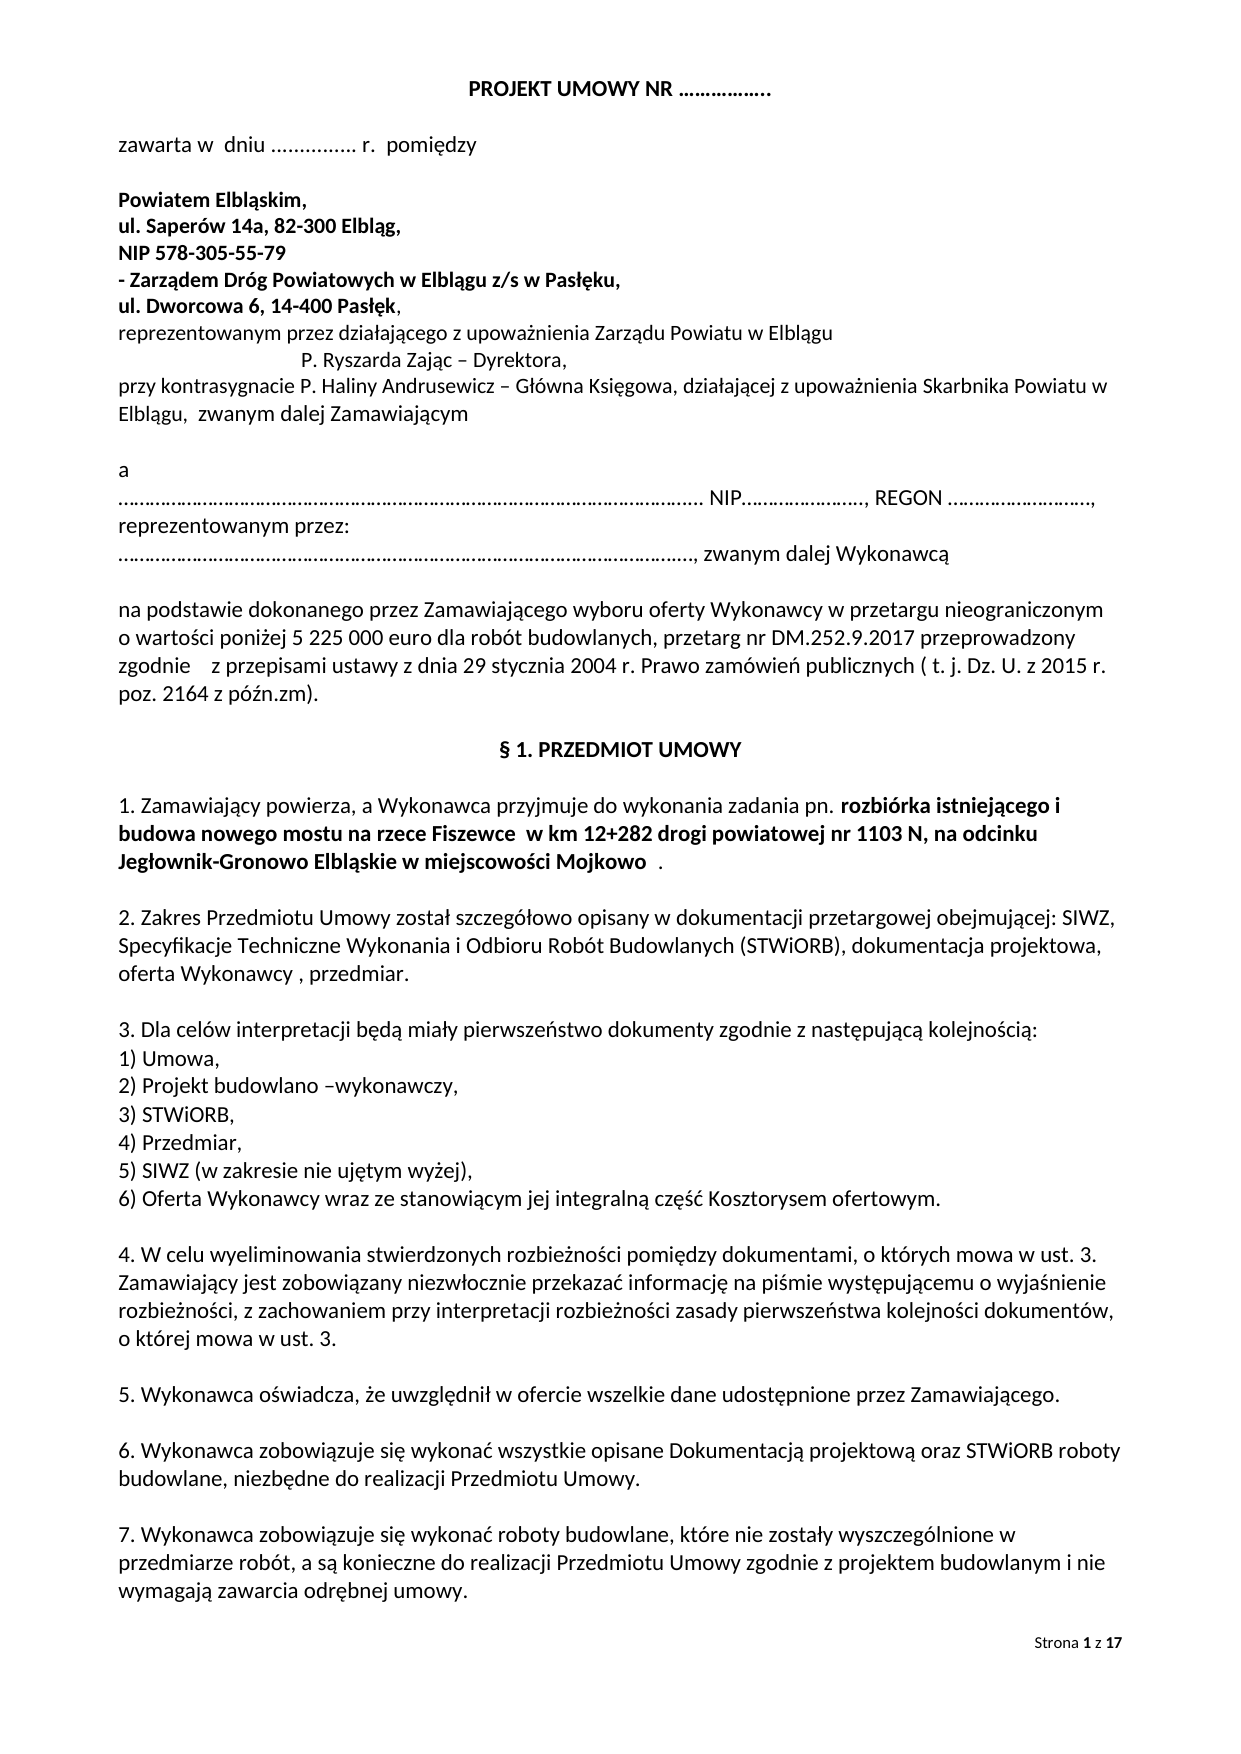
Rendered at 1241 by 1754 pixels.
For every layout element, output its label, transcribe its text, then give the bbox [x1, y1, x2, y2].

text ul. Saperów 14a, 82-300 Elbląg, [118, 212, 1122, 239]
text reprezentowanym przez działającego z upoważnienia Zarządu Powiatu w Elblągu [118, 319, 1122, 346]
text zawarta w dniu ............... r. pomiędzy [118, 130, 1122, 158]
text ul. Dworcowa 6, 14-400 Pasłęk, [118, 292, 1122, 319]
text a [118, 455, 1122, 483]
text P. Ryszarda Zając – Dyrektora, [118, 346, 1122, 372]
text 5. Wykonawca oświadcza, że uwzględnił w ofercie wszelkie dane udostępnione przez Zamawiającego. [118, 1380, 1122, 1408]
text 1. Zamawiający powierza, a Wykonawca przyjmuje do wykonania zadania pn. rozbiórka istniejącego i budowa nowego mostu na rzece Fiszewce w km 12+282 drogi powiatowej nr 1103 N, na odcinku Jegłownik-Gronowo Elbląskie w miejscowości Mojkowo . [118, 791, 1122, 876]
text - Zarządem Dróg Powiatowych w Elblągu z/s w Pasłęku, [118, 266, 1122, 292]
text ………………………………………………………………………………………………... NIP………………….., REGON ………………………, reprezentowanym przez: [118, 483, 1122, 539]
text 2. Zakres Przedmiotu Umowy został szczegółowo opisany w dokumentacji przetargowej obejmującej: SIWZ, Specyfikacje Techniczne Wykonania i Odbioru Robót Budowlanych (STWiORB), dokumentacja projektowa, oferta Wykonawcy , przedmiar. [118, 903, 1122, 988]
text § 1. PRZEDMIOT UMOWY [118, 735, 1122, 763]
text Powiatem Elbląskim, [118, 186, 1122, 212]
text 4. W celu wyeliminowania stwierdzonych rozbieżności pomiędzy dokumentami, o których mowa w ust. 3. Zamawiający jest zobowiązany niezwłocznie przekazać informację na piśmie występującemu o wyjaśnienie rozbieżności, z zachowaniem przy interpretacji rozbieżności zasady pierwszeństwa kolejności dokumentów, o której mowa w ust. 3. [118, 1240, 1122, 1352]
text 4) Przedmiar, [118, 1128, 1122, 1156]
text PROJEKT UMOWY NR …………….. [118, 74, 1122, 102]
text 3. Dla celów interpretacji będą miały pierwszeństwo dokumenty zgodnie z następującą kolejnością: [118, 1016, 1122, 1044]
text 7. Wykonawca zobowiązuje się wykonać roboty budowlane, które nie zostały wyszczególnione w przedmiarze robót, a są konieczne do realizacji Przedmiotu Umowy zgodnie z projektem budowlanym i nie wymagają zawarcia odrębnej umowy. [118, 1520, 1122, 1604]
text 2) Projekt budowlano –wykonawczy, [118, 1072, 1122, 1100]
text …………………………………………………………………………………………….…, zwanym dalej Wykonawcą [118, 539, 1122, 567]
text NIP 578-305-55-79 [118, 239, 1122, 266]
text na podstawie dokonanego przez Zamawiającego wyboru oferty Wykonawcy w przetargu nieograniczonym o wartości poniżej 5 225 000 euro dla robót budowlanych, przetarg nr DM.252.9.2017 przeprowadzony zgodnie z przepisami ustawy z dnia 29 stycznia 2004 r. Prawo zamówień publicznych ( t. j. Dz. U. z 2015 r. poz. 2164 z późn.zm). [118, 595, 1122, 707]
text przy kontrasygnacie P. Haliny Andrusewicz – Główna Księgowa, działającej z upoważnienia Skarbnika Powiatu w Elblągu, zwanym dalej Zamawiającym [118, 372, 1122, 427]
text 3) STWiORB, [118, 1100, 1122, 1128]
text 1) Umowa, [118, 1044, 1122, 1072]
text 6) Oferta Wykonawcy wraz ze stanowiącym jej integralną część Kosztorysem ofertowym. [118, 1184, 1122, 1212]
text 6. Wykonawca zobowiązuje się wykonać wszystkie opisane Dokumentacją projektową oraz STWiORB roboty budowlane, niezbędne do realizacji Przedmiotu Umowy. [118, 1436, 1122, 1492]
text 5) SIWZ (w zakresie nie ujętym wyżej), [118, 1156, 1122, 1184]
